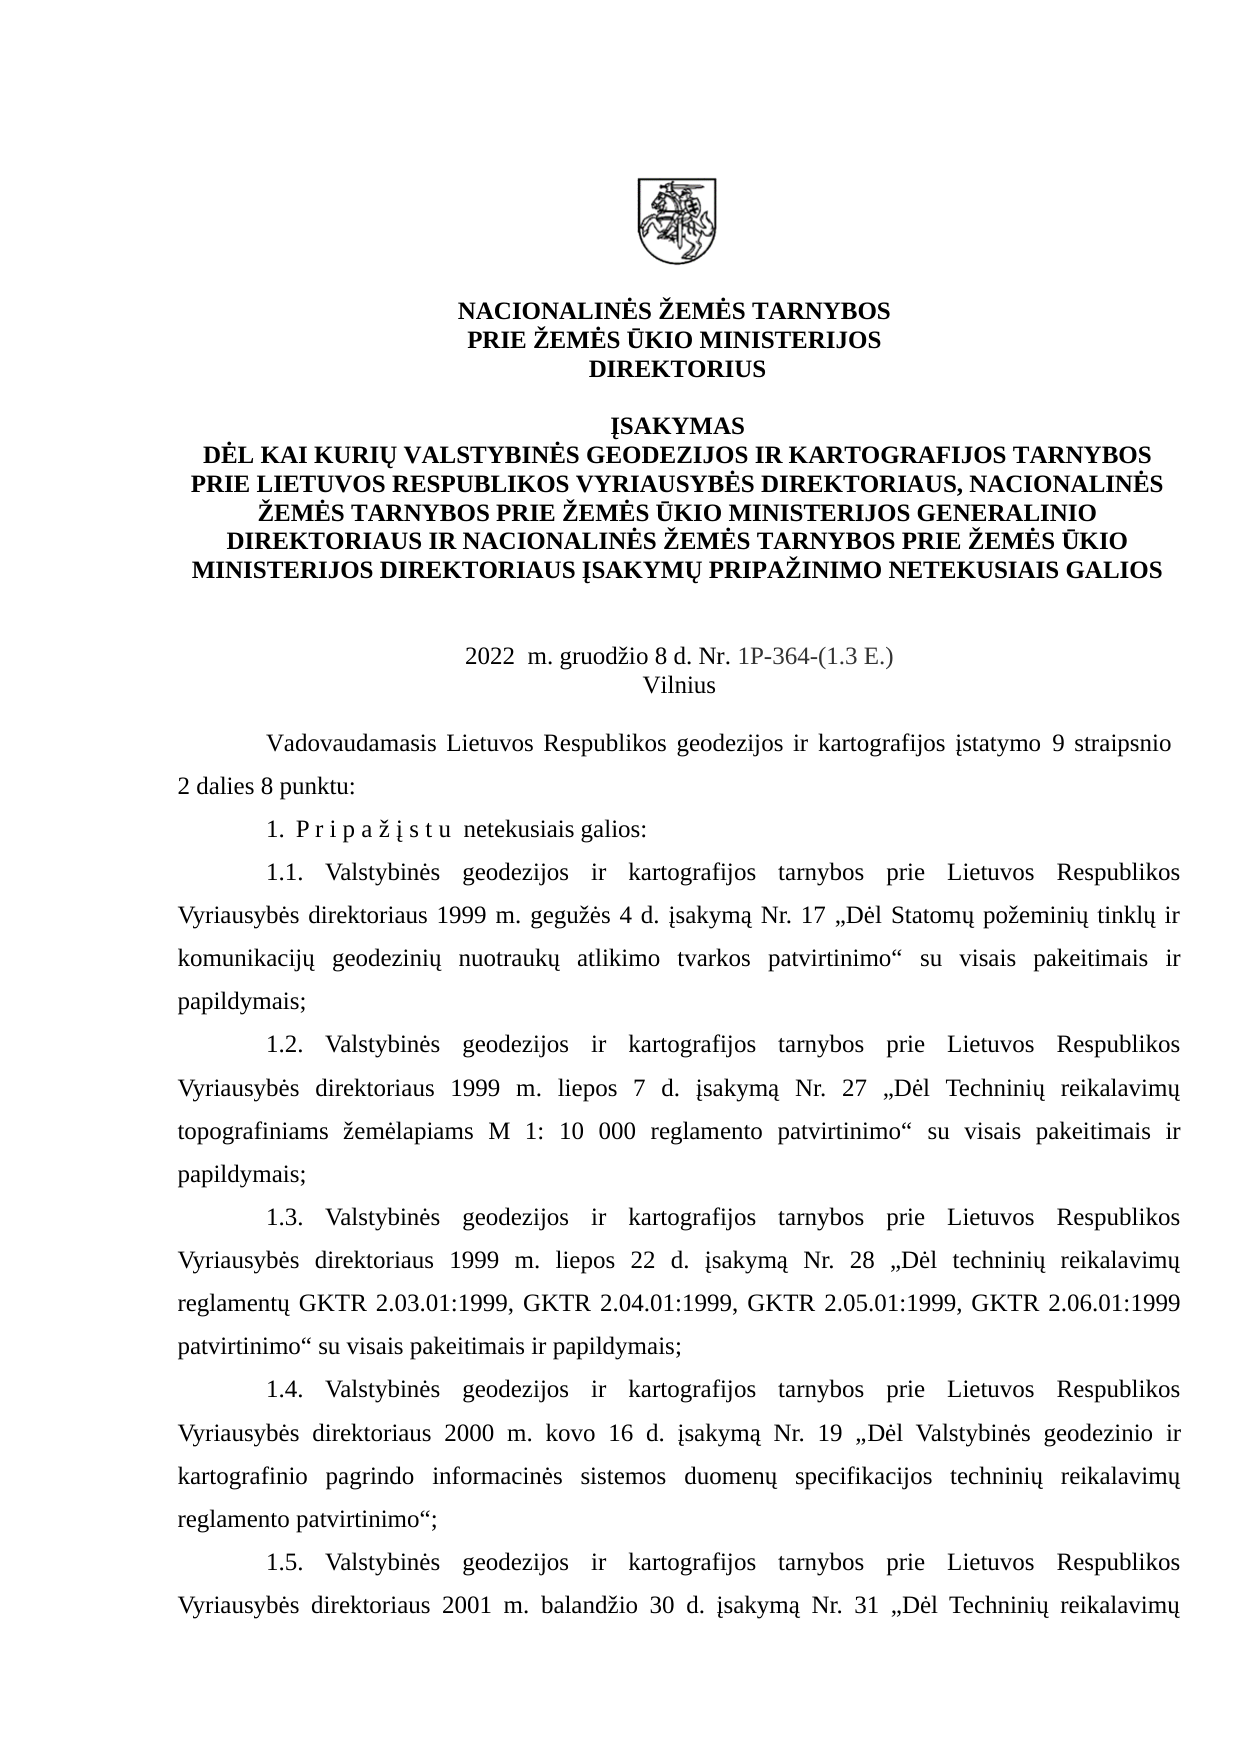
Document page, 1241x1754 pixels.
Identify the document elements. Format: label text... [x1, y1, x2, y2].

text įsakymas [177, 411, 1178, 440]
subtitle 2022 m. gruodžio 8 d. Nr. 1P-364-(1.3 E.) [177, 641, 1181, 670]
text 1. P r i p a ž į s t u netekusiais galios: [177, 814, 1181, 843]
text direktorius [177, 354, 1178, 383]
text Vadovaudamasis Lietuvos Respublikos geodezijos ir kartografijos įstatymo 9 straipsnio 2 dalies 8 punktu: [177, 728, 1181, 799]
text Nacionalinės žemės tarnybos [177, 296, 1178, 325]
text DĖL KAI KURIŲ VALSTYBINĖS GEODEZIJOS IR KARTOGRAFIJOS TARNYBOS PRIE LIETUVOS RESPUBLIKOS VYRIAUSYBĖS DIREKTORIAUS, NACIONALINĖS ŽEMĖS TARNYBOS PRIE ŽEMĖS ŪKIO MINISTERIJOS GENERALINIO DIREKTORIAUS IR NACIONALINĖS ŽEMĖS TARNYBOS PRIE ŽEMĖS ŪKIO MINISTERIJOS DIREKTORIAUS ĮSAKYMŲ PRIPAŽINIMO NETEKUSIAIS GALIOS [177, 440, 1178, 584]
text prie Žemės ūkio ministerijos [177, 325, 1178, 354]
text 1.3. Valstybinės geodezijos ir kartografijos tarnybos prie Lietuvos Respublikos Vyriausybės direktoriaus 1999 m. liepos 22 d. įsakymą Nr. 28 „Dėl techninių reikalavimų reglamentų GKTR 2.03.01:1999, GKTR 2.04.01:1999, GKTR 2.05.01:1999, GKTR 2.06.01:1999 patvirtinimo“ su visais pakeitimais ir papildymais; [177, 1202, 1181, 1360]
text Vilnius [177, 670, 1181, 699]
text 1.5. Valstybinės geodezijos ir kartografijos tarnybos prie Lietuvos Respublikos Vyriausybės direktoriaus 2001 m. balandžio 30 d. įsakymą Nr. 31 „Dėl Techninių reikalavimų [177, 1547, 1181, 1619]
text 1.4. Valstybinės geodezijos ir kartografijos tarnybos prie Lietuvos Respublikos Vyriausybės direktoriaus 2000 m. kovo 16 d. įsakymą Nr. 19 „Dėl Valstybinės geodezinio ir kartografinio pagrindo informacinės sistemos duomenų specifikacijos techninių reikalavimų reglamento patvirtinimo“; [177, 1374, 1181, 1533]
text 1.2. Valstybinės geodezijos ir kartografijos tarnybos prie Lietuvos Respublikos Vyriausybės direktoriaus 1999 m. liepos 7 d. įsakymą Nr. 27 „Dėl Techninių reikalavimų topografiniams žemėlapiams M 1: 10 000 reglamento patvirtinimo“ su visais pakeitimais ir papildymais; [177, 1029, 1181, 1188]
text 1.1. Valstybinės geodezijos ir kartografijos tarnybos prie Lietuvos Respublikos Vyriausybės direktoriaus 1999 m. gegužės 4 d. įsakymą Nr. 17 „Dėl Statomų požeminių tinklų ir komunikacijų geodezinių nuotraukų atlikimo tvarkos patvirtinimo“ su visais pakeitimais ir papildymais; [177, 857, 1181, 1015]
